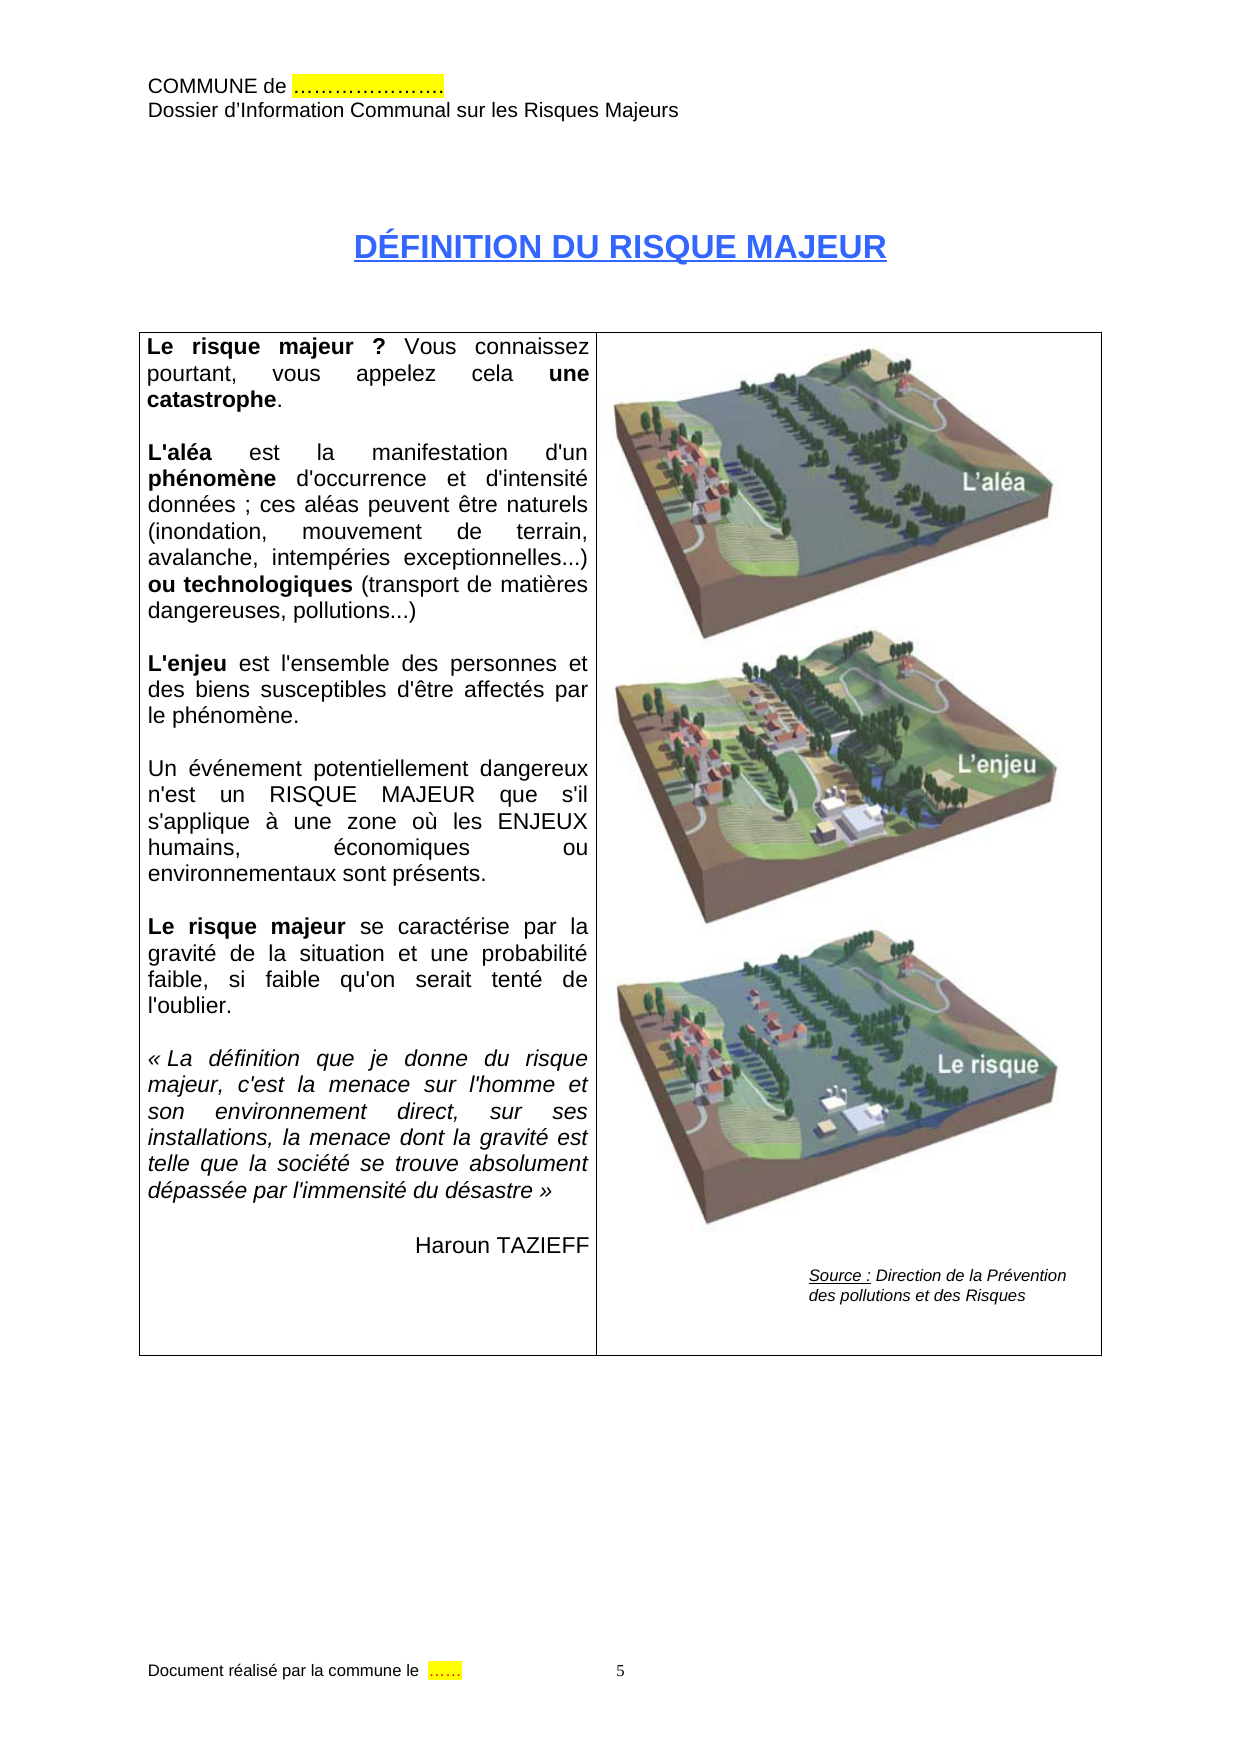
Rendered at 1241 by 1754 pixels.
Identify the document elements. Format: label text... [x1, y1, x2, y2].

picture [603, 333, 1070, 1238]
text DÉFINITION DU RISQUE MAJEUR [148, 227, 1093, 265]
table_header Source : Direction de la Prévention des pollutions et des Risques [597, 333, 1101, 1355]
table_header Le risque majeur ? Vous connaissez pourtant, vous appelez cela une catastrophe. L'aléa est la manifestation d'un phénomène d'occurrence et d'intensité données ; ces aléas peuvent être naturels (inondation, mouvement de terrain, avalanche, intempéries exceptionnelles...) ou technologiques (transport de matières dangereuses, pollutions...) L'enjeu est l'ensemble des personnes et des biens susceptibles d'être affectés par le phénomène. Un événement potentiellement dangereux n'est un RISQUE MAJEUR que s'il s'applique à une zone où les ENJEUX humains, économiques ou environnementaux sont présents. Le risque majeur se caractérise par la gravité de la situation et une probabilité faible, si faible qu'on serait tenté de l'oublier. « La définition que je donne du risque majeur, c'est la menace sur l'homme et son environnement direct, sur ses installations, la menace dont la gravité est telle que la société se trouve absolument dépassée par l'immensité du désastre » Haroun TAZIEFF [140, 333, 596, 1355]
